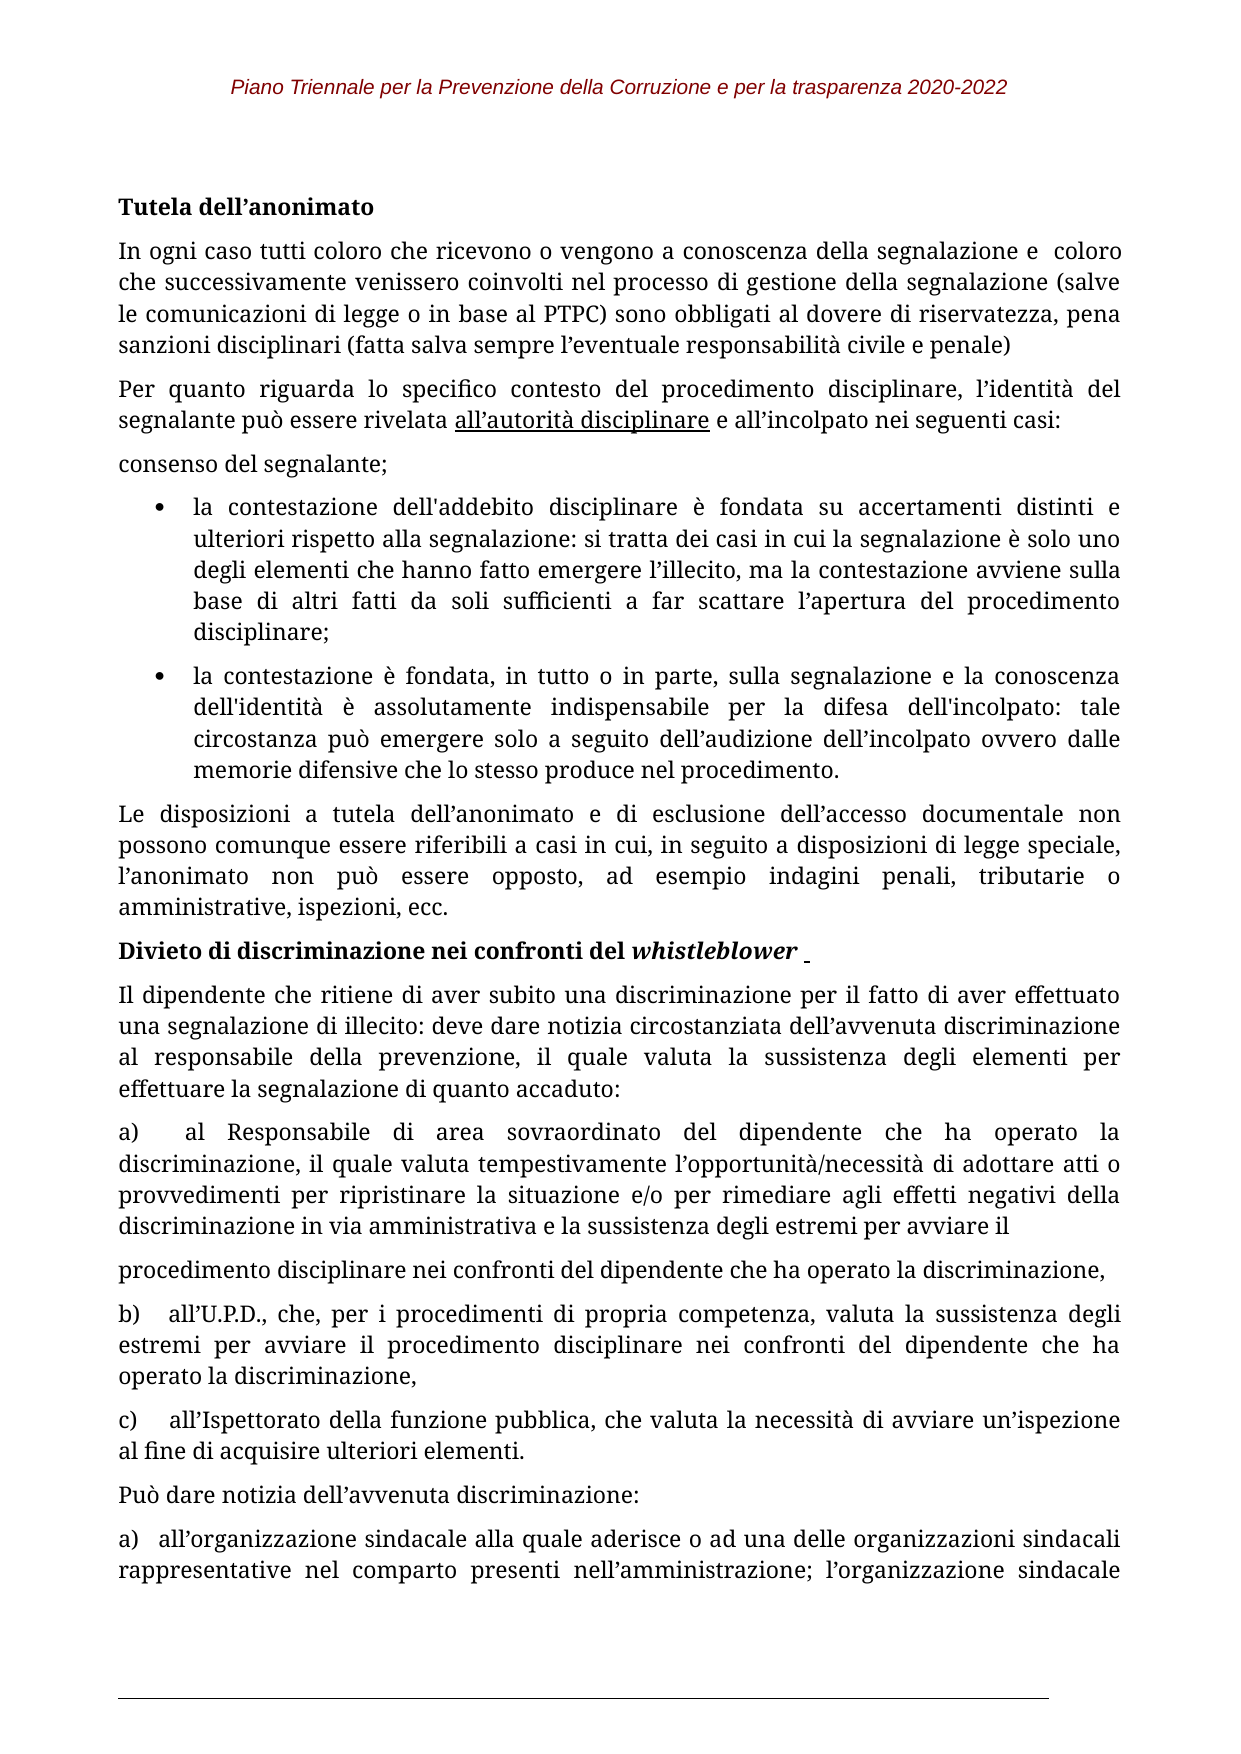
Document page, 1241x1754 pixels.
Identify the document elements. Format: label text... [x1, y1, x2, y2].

text a) all’organizzazione sindacale alla quale aderisce o ad una delle organizzazioni sindacali rappresentative nel comparto presenti nell’amministrazione; l’organizzazione sindacale [118, 1523, 1122, 1585]
text In ogni caso tutti coloro che ricevono o vengono a conoscenza della segnalazione e coloro che successivamente venissero coinvolti nel processo di gestione della segnalazione (salve le comunicazioni di legge o in base al PTPC) sono obbligati al dovere di riservatezza, pena sanzioni disciplinari (fatta salva sempre l’eventuale responsabilità civile e penale) [118, 235, 1122, 360]
text Le disposizioni a tutela dell’anonimato e di esclusione dell’accesso documentale non possono comunque essere riferibili a casi in cui, in seguito a disposizioni di legge speciale, l’anonimato non può essere opposto, ad esempio indagini penali, tributarie o amministrative, ispezioni, ecc. [118, 798, 1122, 923]
text consenso del segnalante; [118, 448, 1122, 479]
text Tutela dell’anonimato [118, 191, 1122, 223]
text procedimento disciplinare nei confronti del dipendente che ha operato la discriminazione, [118, 1254, 1122, 1285]
text Il dipendente che ritiene di aver subito una discriminazione per il fatto di aver effettuato una segnalazione di illecito: deve dare notizia circostanziata dell’avvenuta discriminazione al responsabile della prevenzione, il quale valuta la sussistenza degli elementi per effettuare la segnalazione di quanto accaduto: [118, 979, 1122, 1104]
text Per quanto riguarda lo specifico contesto del procedimento disciplinare, l’identità del segnalante può essere rivelata all’autorità disciplinare e all’incolpato nei seguenti casi: [118, 373, 1122, 435]
text c) all’Ispettorato della funzione pubblica, che valuta la necessità di avviare un’ispezione al fine di acquisire ulteriori elementi. [118, 1404, 1122, 1466]
list la contestazione è fondata, in tutto o in parte, sulla segnalazione e la conoscenza dell'identità è assolutamente indispensabile per la difesa dell'incolpato: tale circostanza può emergere solo a seguito dell’audizione dell’incolpato ovvero dalle memorie difensive che lo stesso produce nel procedimento. [156, 660, 1122, 785]
text Divieto di discriminazione nei confronti del whistleblower [118, 935, 1122, 966]
text b) all’U.P.D., che, per i procedimenti di propria competenza, valuta la sussistenza degli estremi per avviare il procedimento disciplinare nei confronti del dipendente che ha operato la discriminazione, [118, 1298, 1122, 1391]
list la contestazione dell'addebito disciplinare è fondata su accertamenti distinti e ulteriori rispetto alla segnalazione: si tratta dei casi in cui la segnalazione è solo uno degli elementi che hanno fatto emergere l’illecito, ma la contestazione avviene sulla base di altri fatti da soli sufficienti a far scattare l’apertura del procedimento disciplinare; [156, 491, 1122, 648]
text a) al Responsabile di area sovraordinato del dipendente che ha operato la discriminazione, il quale valuta tempestivamente l’opportunità/necessità di adottare atti o provvedimenti per ripristinare la situazione e/o per rimediare agli effetti negativi della discriminazione in via amministrativa e la sussistenza degli estremi per avviare il [118, 1116, 1122, 1241]
text Può dare notizia dell’avvenuta discriminazione: [118, 1479, 1122, 1510]
